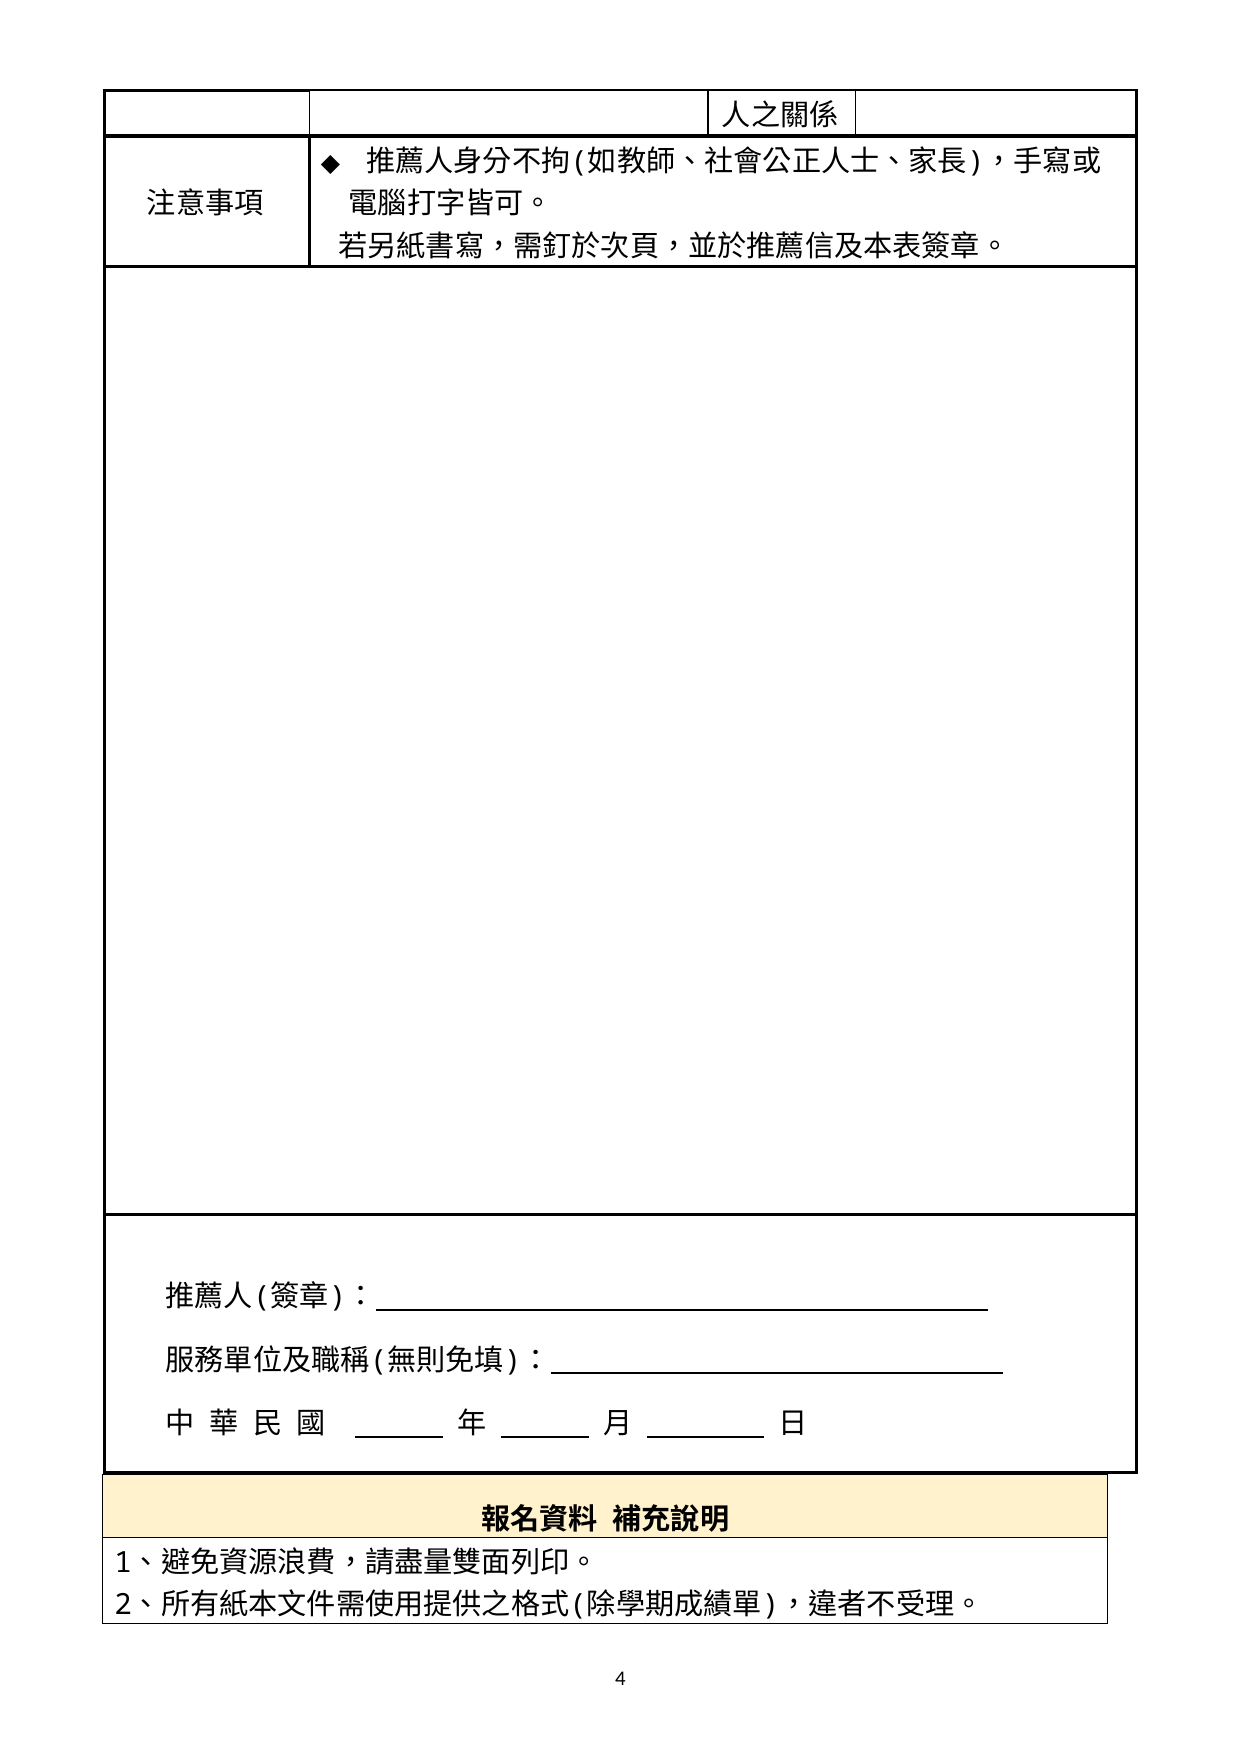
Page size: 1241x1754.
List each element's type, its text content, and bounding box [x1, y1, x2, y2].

table_cell 推薦人身分不拘(如教師、社會公正人士、家長)，手寫或電腦打字皆可。 若另紙書寫，需釘於次頁，並於推薦信及本表簽章。 [311, 138, 1135, 264]
table_header 報名資料 補充說明 [103, 1475, 1107, 1537]
table_cell 注意事項 [106, 138, 308, 264]
table_cell [856, 91, 1135, 134]
table_cell 避免資源浪費，請盡量雙面列印。 所有紙本文件需使用提供之格式(除學期成績單)，違者不受理。 書面資料請依序訂於資料左上角，裝訂順序：報名表、自傳、推薦表、相關佐證資料。 4、報名資料請於截止日前寄出(以郵戳為憑)。 [103, 1538, 1107, 1623]
table_cell 推薦人(簽章)： 服務單位及職稱(無則免填)： 中 華 民 國 年 月 日 [106, 1216, 1135, 1471]
table_cell [106, 92, 309, 134]
table_cell [106, 268, 1135, 1213]
table_cell [310, 91, 707, 134]
table_cell 人之關係 [709, 91, 855, 134]
